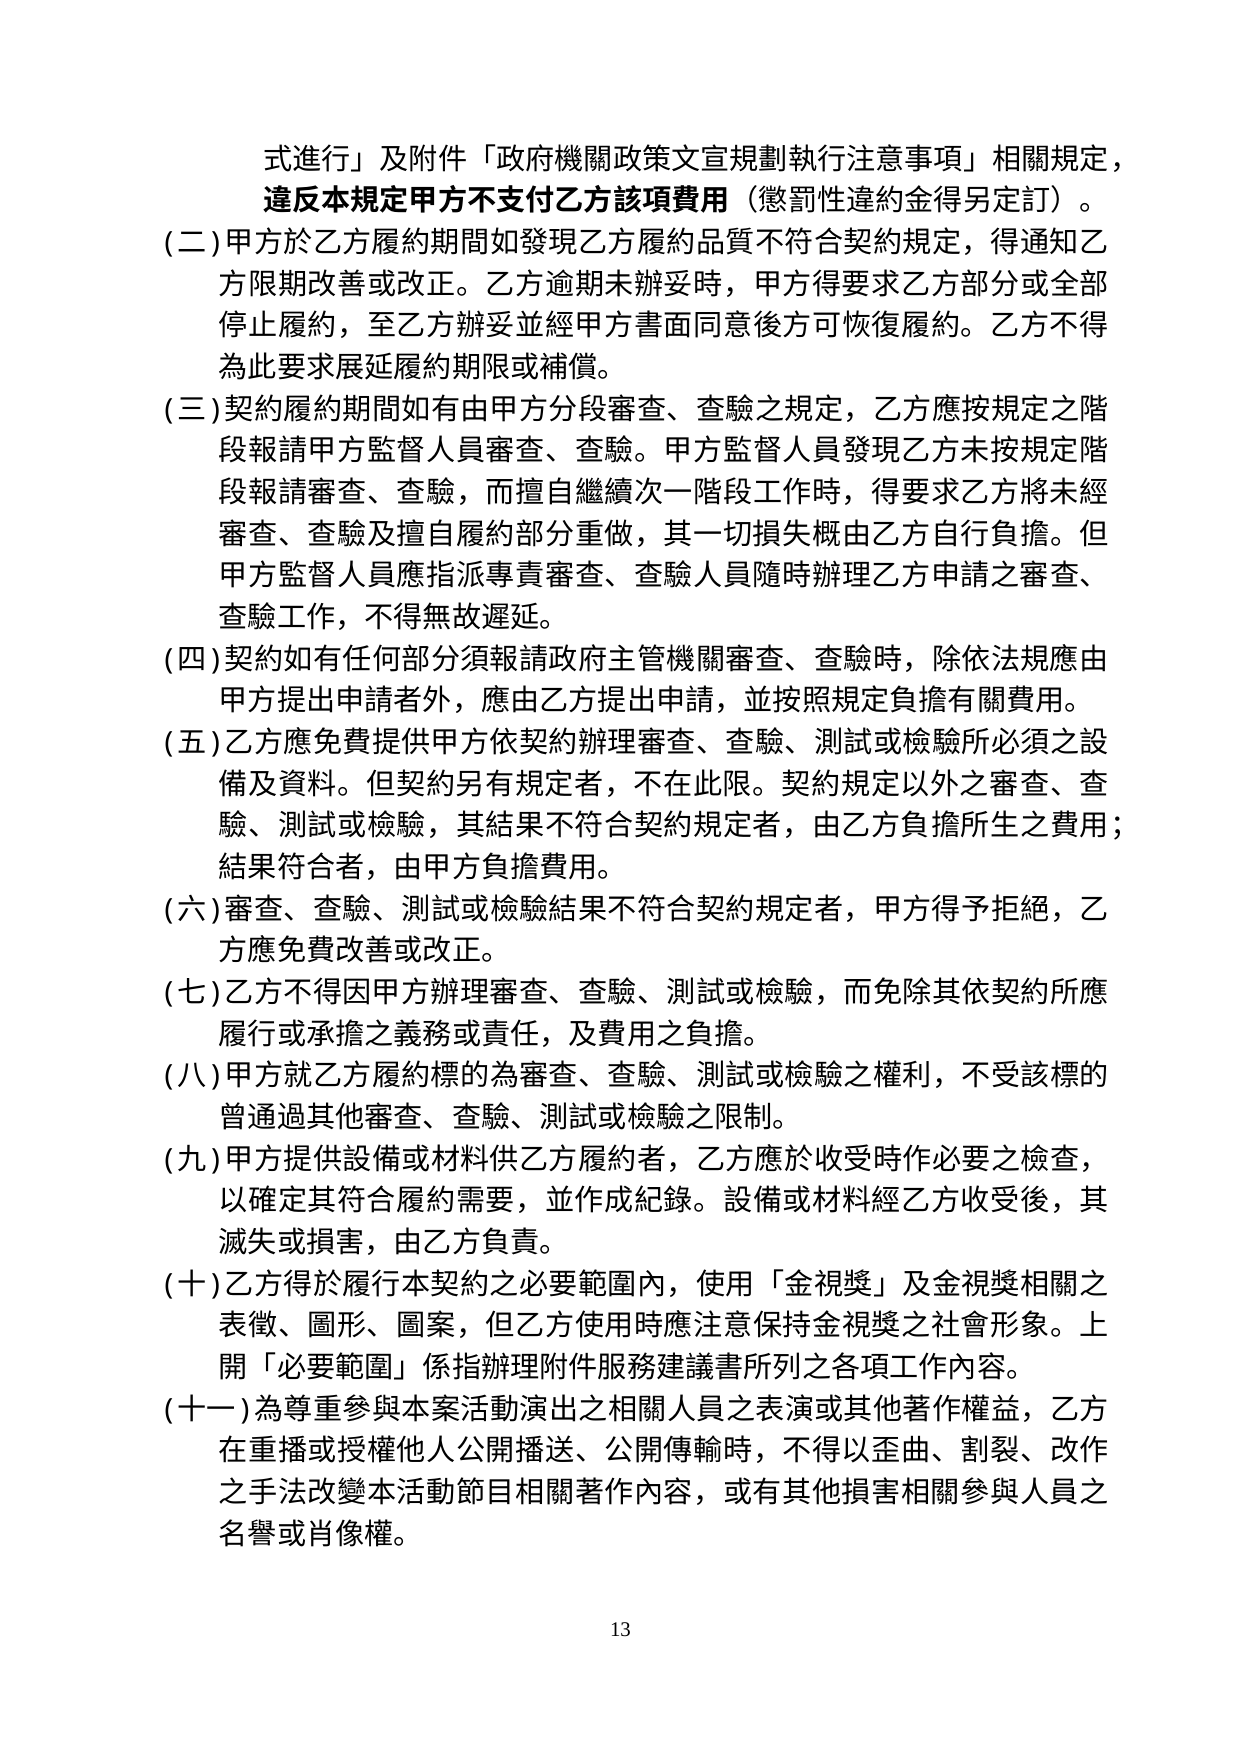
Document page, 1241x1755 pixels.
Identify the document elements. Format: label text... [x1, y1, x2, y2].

text (六)審查、查驗、測試或檢驗結果不符合契約規定者，甲方得予拒絕，乙方應免費改善或改正。 [159, 886, 1110, 969]
text (八)甲方就乙方履約標的為審查、查驗、測試或檢驗之權利，不受該標的曾通過其他審查、查驗、測試或檢驗之限制。 [159, 1052, 1110, 1136]
text (五)乙方應免費提供甲方依契約辦理審查、查驗、測試或檢驗所必須之設備及資料。但契約另有規定者，不在此限。契約規定以外之審查、查驗、測試或檢驗，其結果不符合契約規定者，由乙方負擔所生之費用；結果符合者，由甲方負擔費用。 [159, 719, 1110, 886]
text (四)契約如有任何部分須報請政府主管機關審查、查驗時，除依法規應由甲方提出申請者外，應由乙方提出申請，並按照規定負擔有關費用。 [159, 636, 1110, 719]
text (九)甲方提供設備或材料供乙方履約者，乙方應於收受時作必要之檢查，以確定其符合履約需要，並作成紀錄。設備或材料經乙方收受後，其滅失或損害，由乙方負責。 [159, 1136, 1110, 1261]
list 乙方於規劃宣傳活動及媒體露出時，應遵照預算法第62條之1「基於行政中立、維護新聞自由及人民權益，政府各機關暨公營事業、政府捐助基金百分之五十以上成立之財團法人及政府轉投資資本百分之五十以上事業，編列預算辦理政策宣導，應明確標示其為廣告且揭示辦理或贊助機關、單位名稱，並不得以置入性行銷方式進行」及附件「政府機關政策文宣規劃執行注意事項」相關規定，違反本規定甲方不支付乙方該項費用（懲罰性違約金得另定訂）。 [233, 136, 1110, 219]
text (二)甲方於乙方履約期間如發現乙方履約品質不符合契約規定，得通知乙方限期改善或改正。乙方逾期未辦妥時，甲方得要求乙方部分或全部停止履約，至乙方辦妥並經甲方書面同意後方可恢復履約。乙方不得為此要求展延履約期限或補償。 [159, 219, 1110, 386]
text (十一)為尊重參與本案活動演出之相關人員之表演或其他著作權益，乙方在重播或授權他人公開播送、公開傳輸時，不得以歪曲、割裂、改作之手法改變本活動節目相關著作內容，或有其他損害相關參與人員之名譽或肖像權。 [159, 1386, 1110, 1552]
text (七)乙方不得因甲方辦理審查、查驗、測試或檢驗，而免除其依契約所應履行或承擔之義務或責任，及費用之負擔。 [159, 969, 1110, 1052]
text (三)契約履約期間如有由甲方分段審查、查驗之規定，乙方應按規定之階段報請甲方監督人員審查、查驗。甲方監督人員發現乙方未按規定階段報請審查、查驗，而擅自繼續次一階段工作時，得要求乙方將未經審查、查驗及擅自履約部分重做，其一切損失概由乙方自行負擔。但甲方監督人員應指派專責審查、查驗人員隨時辦理乙方申請之審查、查驗工作，不得無故遲延。 [159, 386, 1110, 636]
text (十)乙方得於履行本契約之必要範圍內，使用「金視獎」及金視獎相關之表徵、圖形、圖案，但乙方使用時應注意保持金視獎之社會形象。上開「必要範圍」係指辦理附件服務建議書所列之各項工作內容。 [159, 1261, 1110, 1386]
